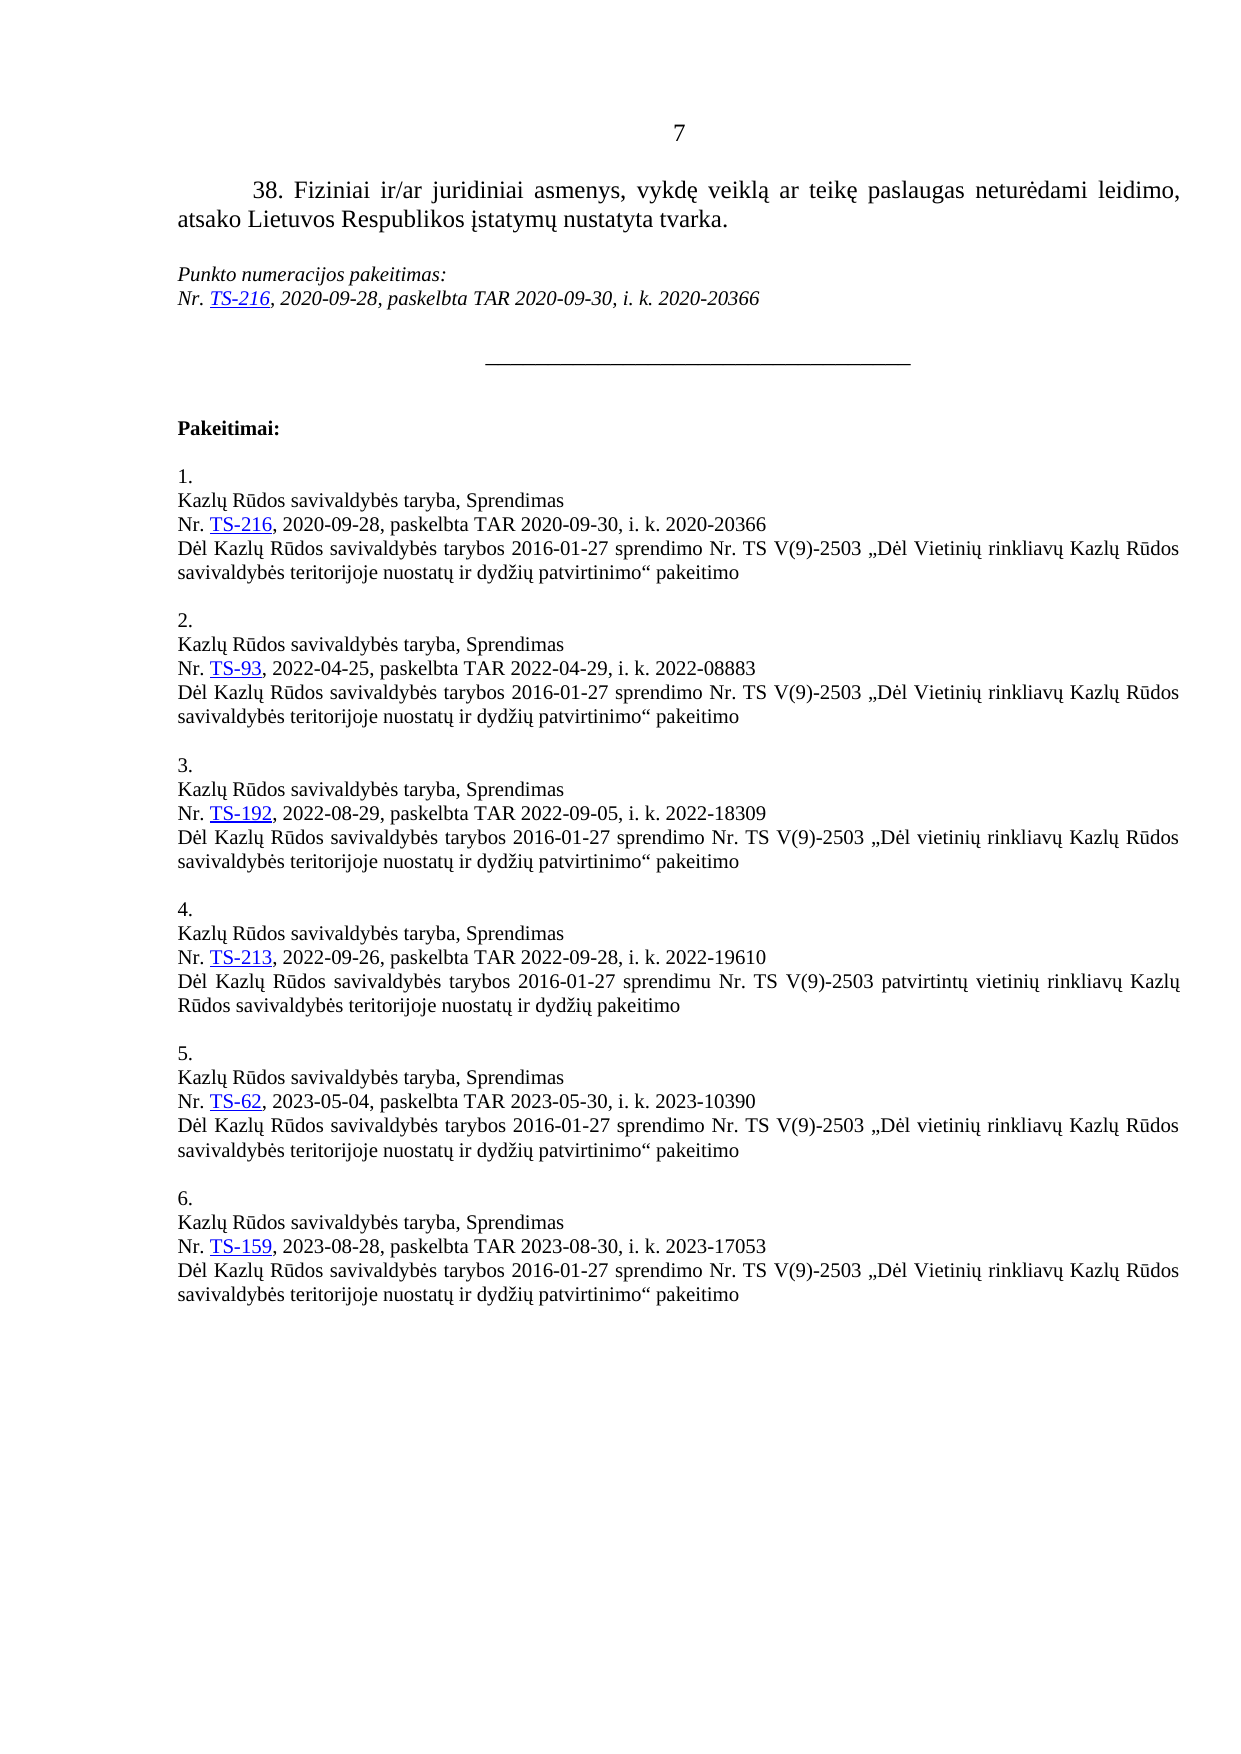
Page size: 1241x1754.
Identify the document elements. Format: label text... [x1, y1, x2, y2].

text Nr. TS-62, 2023-05-04, paskelbta TAR 2023-05-30, i. k. 2023-10390 [177, 1089, 1181, 1113]
text Kazlų Rūdos savivaldybės taryba, Sprendimas [177, 488, 1181, 512]
text 2. [177, 608, 1181, 632]
text Kazlų Rūdos savivaldybės taryba, Sprendimas [177, 921, 1181, 945]
text Punkto numeracijos pakeitimas: [177, 262, 1181, 286]
text Nr. TS-93, 2022-04-25, paskelbta TAR 2022-04-29, i. k. 2022-08883 [177, 656, 1181, 680]
text Kazlų Rūdos savivaldybės taryba, Sprendimas [177, 632, 1181, 656]
text Nr. TS-216, 2020-09-28, paskelbta TAR 2020-09-30, i. k. 2020-20366 [177, 286, 1181, 310]
text 5. [177, 1041, 1181, 1065]
text Dėl Kazlų Rūdos savivaldybės tarybos 2016-01-27 sprendimo Nr. TS V(9)-2503 „Dėl vietinių rinkliavų Kazlų Rūdos savivaldybės teritorijoje nuostatų ir dydžių patvirtinimo“ pakeitimo [177, 1113, 1181, 1162]
text Dėl Kazlų Rūdos savivaldybės tarybos 2016-01-27 sprendimu Nr. TS V(9)-2503 patvirtintų vietinių rinkliavų Kazlų Rūdos savivaldybės teritorijoje nuostatų ir dydžių pakeitimo [177, 969, 1181, 1017]
text 3. [177, 752, 1181, 777]
text Dėl Kazlų Rūdos savivaldybės tarybos 2016-01-27 sprendimo Nr. TS V(9)-2503 „Dėl Vietinių rinkliavų Kazlų Rūdos savivaldybės teritorijoje nuostatų ir dydžių patvirtinimo“ pakeitimo [177, 536, 1181, 584]
text Kazlų Rūdos savivaldybės taryba, Sprendimas [177, 1065, 1181, 1089]
text 1. [177, 464, 1181, 488]
text Nr. TS-159, 2023-08-28, paskelbta TAR 2023-08-30, i. k. 2023-17053 [177, 1234, 1181, 1258]
text Kazlų Rūdos savivaldybės taryba, Sprendimas [177, 777, 1181, 801]
text __________________________________ [215, 339, 1181, 367]
text Dėl Kazlų Rūdos savivaldybės tarybos 2016-01-27 sprendimo Nr. TS V(9)-2503 „Dėl vietinių rinkliavų Kazlų Rūdos savivaldybės teritorijoje nuostatų ir dydžių patvirtinimo“ pakeitimo [177, 825, 1181, 873]
text Nr. TS-216, 2020-09-28, paskelbta TAR 2020-09-30, i. k. 2020-20366 [177, 512, 1181, 536]
text 6. [177, 1186, 1181, 1210]
text Pakeitimai: [177, 416, 1181, 440]
text 4. [177, 897, 1181, 921]
text Nr. TS-213, 2022-09-26, paskelbta TAR 2022-09-28, i. k. 2022-19610 [177, 945, 1181, 969]
text Dėl Kazlų Rūdos savivaldybės tarybos 2016-01-27 sprendimo Nr. TS V(9)-2503 „Dėl Vietinių rinkliavų Kazlų Rūdos savivaldybės teritorijoje nuostatų ir dydžių patvirtinimo“ pakeitimo [177, 680, 1181, 728]
text 38. Fiziniai ir/ar juridiniai asmenys, vykdę veiklą ar teikę paslaugas neturėdami leidimo, atsako Lietuvos Respublikos įstatymų nustatyta tvarka. [177, 176, 1181, 233]
text Nr. TS-192, 2022-08-29, paskelbta TAR 2022-09-05, i. k. 2022-18309 [177, 801, 1181, 825]
text Dėl Kazlų Rūdos savivaldybės tarybos 2016-01-27 sprendimo Nr. TS V(9)-2503 „Dėl Vietinių rinkliavų Kazlų Rūdos savivaldybės teritorijoje nuostatų ir dydžių patvirtinimo“ pakeitimo [177, 1258, 1181, 1306]
text Kazlų Rūdos savivaldybės taryba, Sprendimas [177, 1210, 1181, 1234]
